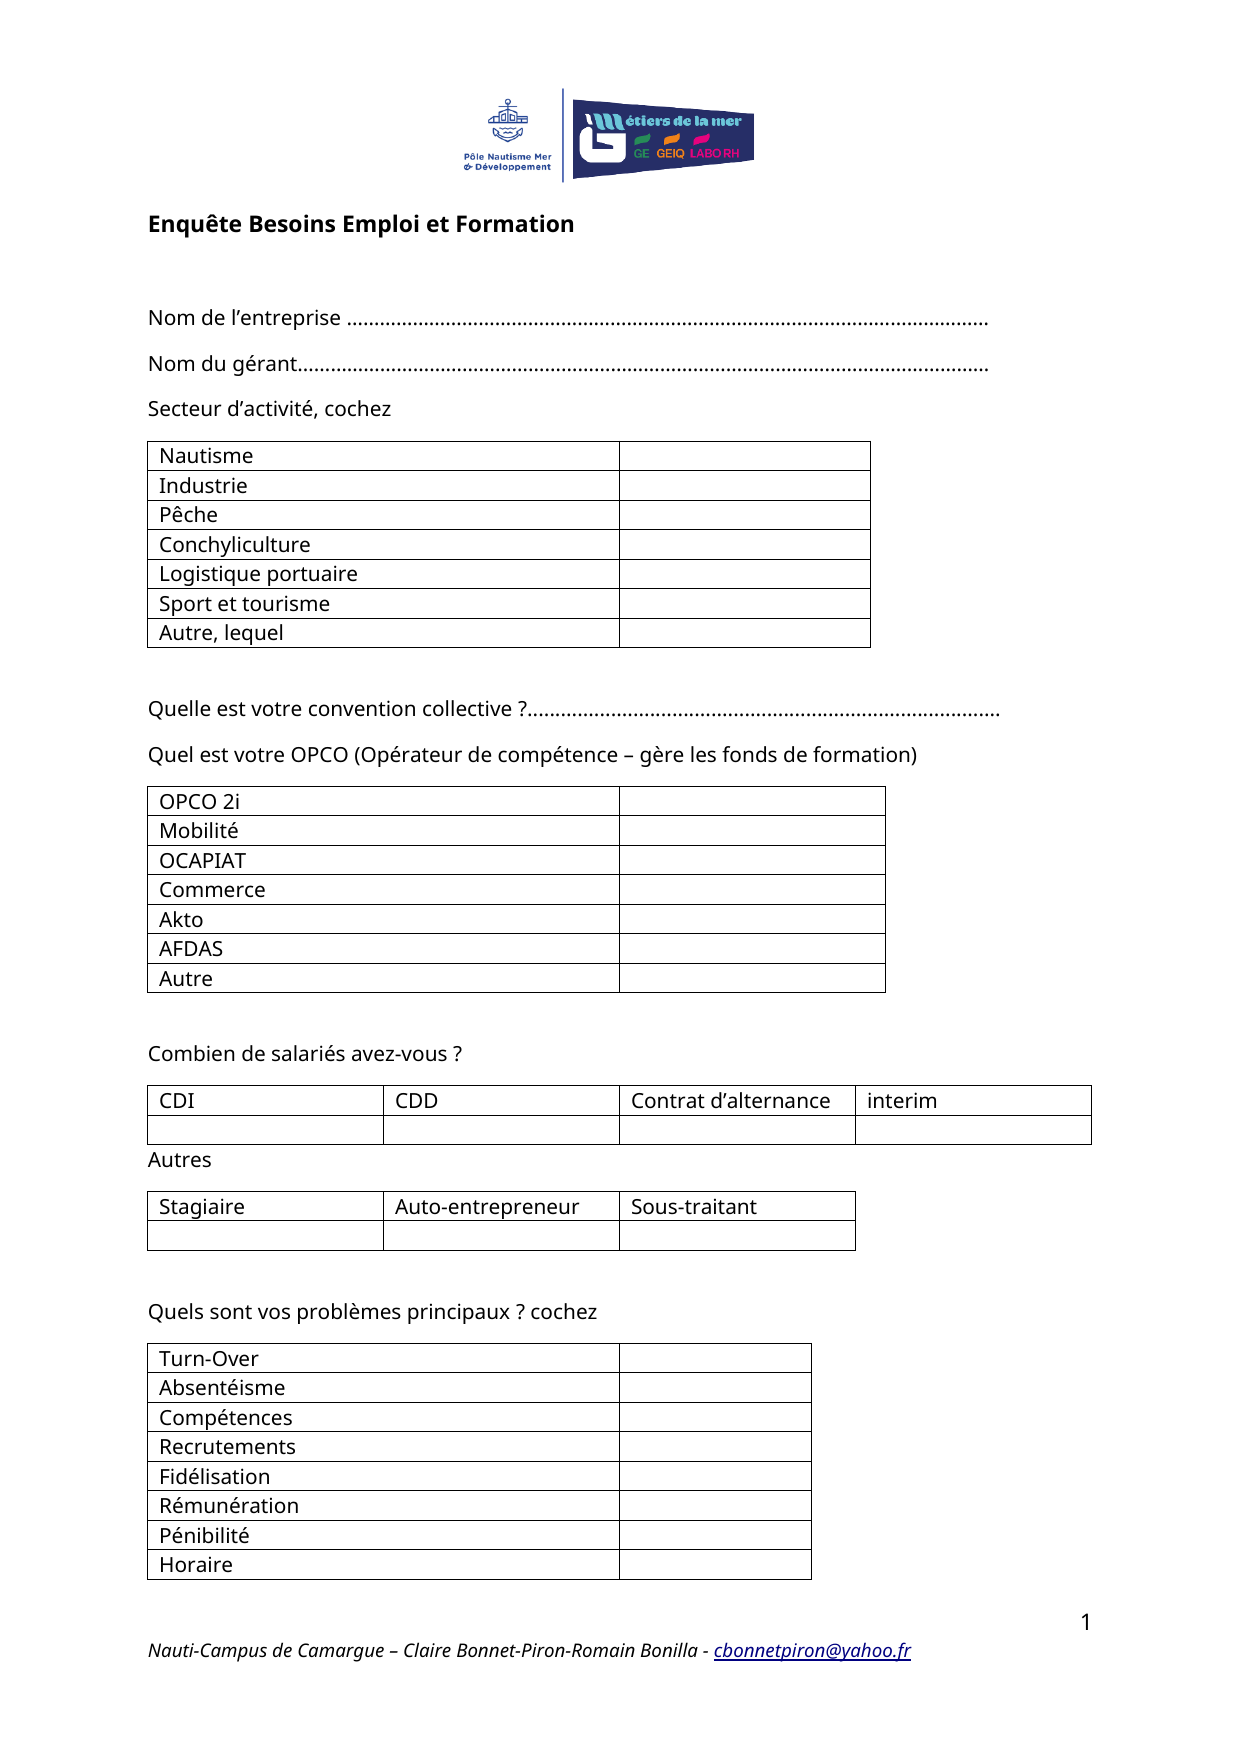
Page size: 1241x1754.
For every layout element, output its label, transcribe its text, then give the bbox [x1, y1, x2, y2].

table_cell [620, 875, 885, 904]
table_cell Commerce [148, 875, 619, 904]
table_header [620, 1344, 811, 1372]
table_cell [620, 846, 885, 874]
table_cell [620, 589, 870, 617]
text Secteur d’activité, cochez [148, 394, 1093, 423]
table_header [620, 787, 885, 815]
text Quelle est votre convention collective ?..................................................................................... [148, 694, 1093, 722]
text Combien de salariés avez-vous ? [148, 1039, 1093, 1067]
table_cell Pêche [148, 501, 619, 529]
text Nom de l’entreprise ……………………………………………………………………………………………………… [148, 303, 1093, 331]
table_cell [620, 560, 870, 588]
table_cell Absentéisme [148, 1373, 619, 1402]
text Autres [148, 1145, 1093, 1173]
table_cell [620, 934, 885, 963]
table_cell [620, 816, 885, 845]
table_cell Akto [148, 905, 619, 933]
table_cell Rémunération [148, 1491, 619, 1520]
table_header [620, 442, 870, 470]
text Quel est votre OPCO (Opérateur de compétence – gère les fonds de formation) [148, 740, 1093, 768]
table_cell Pénibilité [148, 1521, 619, 1549]
table_cell AFDAS [148, 934, 619, 963]
table_cell [620, 905, 885, 933]
table_cell [620, 1491, 811, 1520]
table_cell [384, 1221, 619, 1250]
table_cell Compétences [148, 1403, 619, 1431]
table_header Nautisme [148, 442, 619, 470]
table_cell Sport et tourisme [148, 589, 619, 617]
table_cell [620, 1521, 811, 1549]
table_cell [620, 1462, 811, 1490]
table_cell Recrutements [148, 1432, 619, 1461]
table_header OPCO 2i [148, 787, 619, 815]
text Enquête Besoins Emploi et Formation [148, 208, 1093, 239]
table_cell [620, 1403, 811, 1431]
table_header Turn-Over [148, 1344, 619, 1372]
table_cell [384, 1116, 619, 1144]
table_cell [620, 1221, 855, 1250]
table_header CDI [148, 1086, 383, 1114]
table_cell Mobilité [148, 816, 619, 845]
text Quels sont vos problèmes principaux ? cochez [148, 1297, 1093, 1325]
table_cell [620, 501, 870, 529]
table_cell OCAPIAT [148, 846, 619, 874]
table_cell Autre, lequel [148, 619, 619, 647]
table_cell [148, 1116, 383, 1144]
table_cell Fidélisation [148, 1462, 619, 1490]
table_cell Logistique portuaire [148, 560, 619, 588]
table_header Sous-traitant [620, 1192, 855, 1220]
text Nom du gérant……………………………………………………………………………………………………………… [148, 349, 1093, 377]
table_header Stagiaire [148, 1192, 383, 1220]
table_cell [620, 619, 870, 647]
table_cell [148, 1221, 383, 1250]
table_cell [620, 471, 870, 499]
table_cell [620, 1432, 811, 1461]
table_cell Conchyliculture [148, 530, 619, 558]
table_cell Industrie [148, 471, 619, 499]
table_header interim [856, 1086, 1091, 1114]
table_header Auto-entrepreneur [384, 1192, 619, 1220]
table_cell Horaire [148, 1550, 619, 1579]
table_cell Autre [148, 964, 619, 992]
table_cell [620, 530, 870, 558]
table_cell [856, 1116, 1091, 1144]
table_cell [620, 1550, 811, 1579]
table_cell [620, 1116, 855, 1144]
table_header CDD [384, 1086, 619, 1114]
table_cell [620, 964, 885, 992]
table_header Contrat d’alternance [620, 1086, 855, 1114]
table_cell [620, 1373, 811, 1402]
